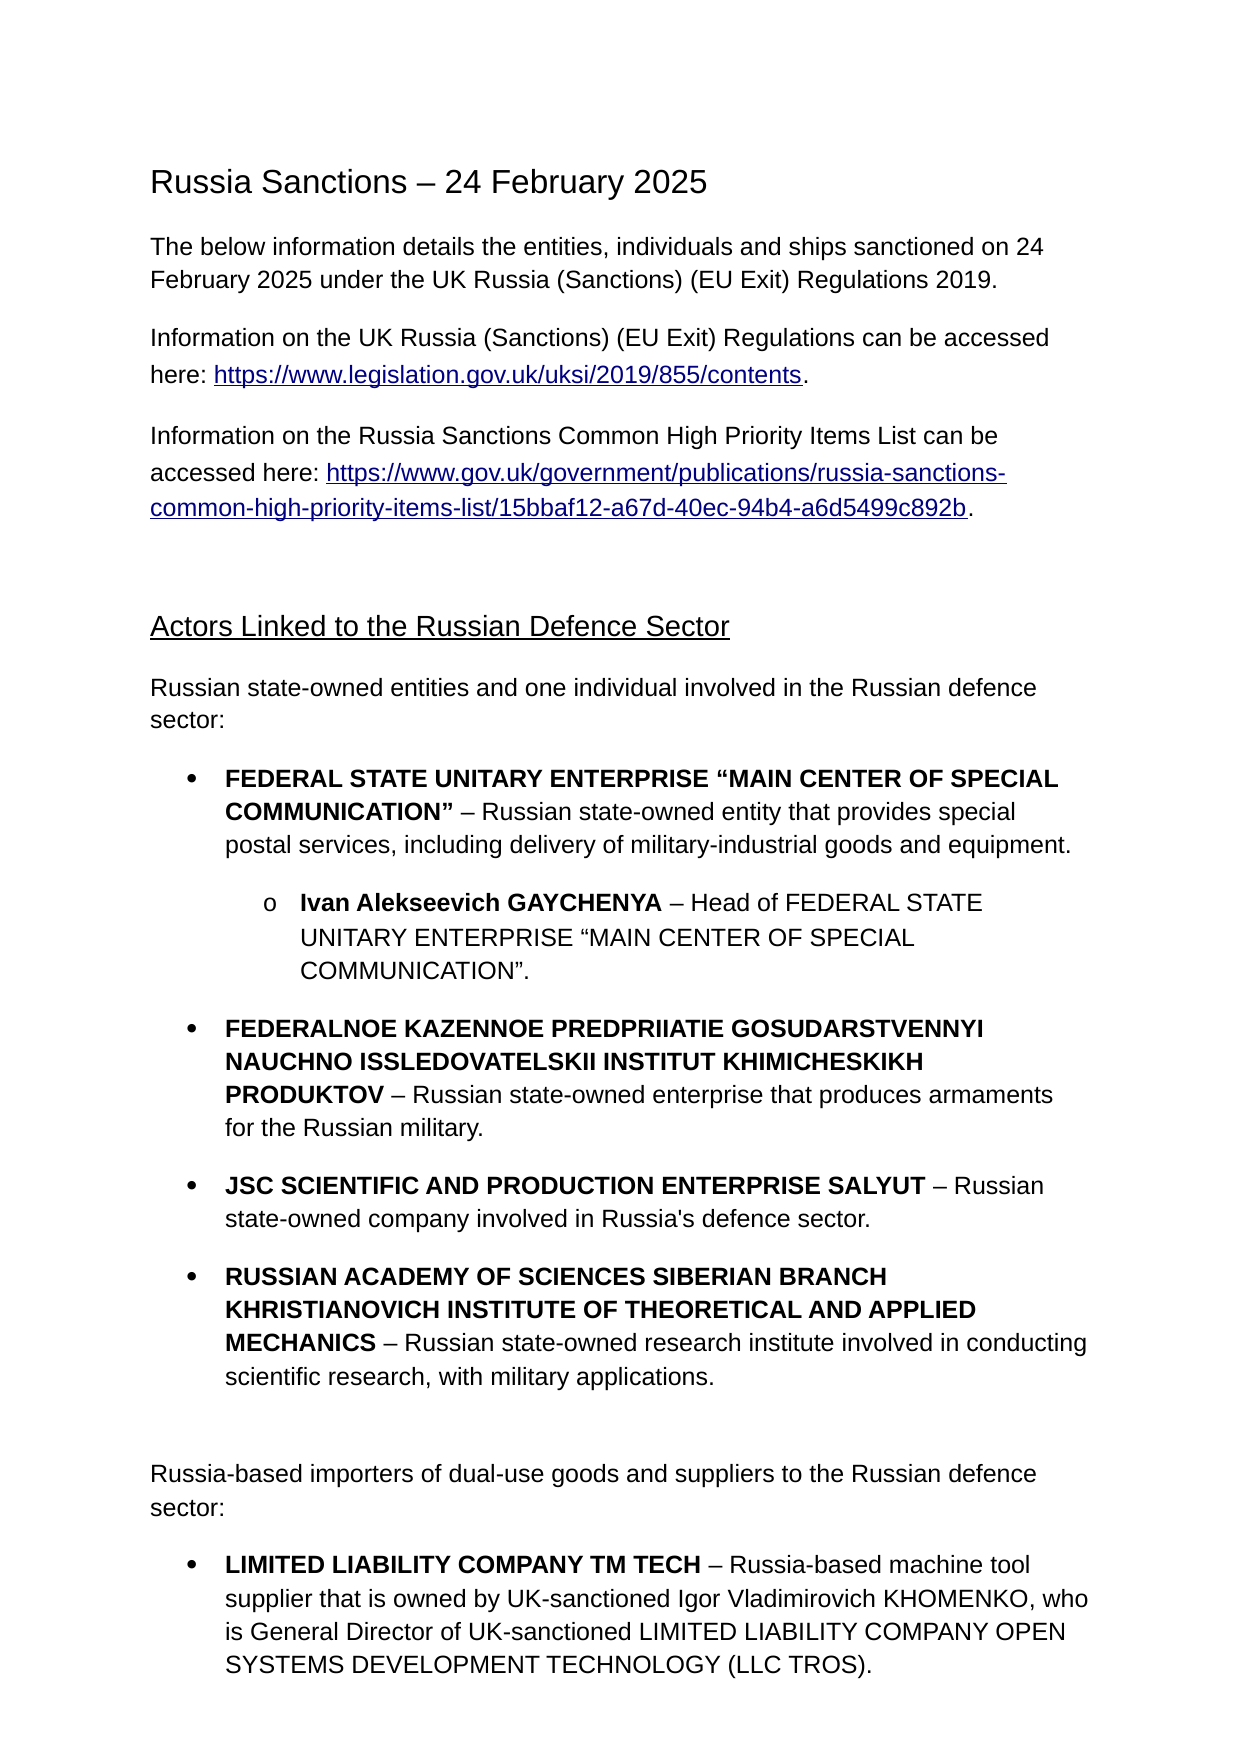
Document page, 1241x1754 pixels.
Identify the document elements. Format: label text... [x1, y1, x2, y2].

text Russia Sanctions – 24 February 2025 [150, 162, 1090, 201]
list FEDERAL STATE UNITARY ENTERPRISE “MAIN CENTER OF SPECIAL COMMUNICATION” – Russian state-owned entity that provides special postal services, including delivery of military-industrial goods and equipment. [187, 763, 1090, 858]
list RUSSIAN ACADEMY OF SCIENCES SIBERIAN BRANCH KHRISTIANOVICH INSTITUTE OF THEORETICAL AND APPLIED MECHANICS – Russian state-owned research institute involved in conducting scientific research, with military applications. [187, 1262, 1090, 1429]
text Information on the Russia Sanctions Common High Priority Items List can be accessed here: https://www.gov.uk/government/publications/russia-sanctions-common-high-priority-items-list/15bbaf12-a67d-40ec-94b4-a6d5499c892b. [150, 421, 1090, 522]
text Actors Linked to the Russian Defence Sector [150, 609, 1090, 642]
list FEDERALNOE KAZENNOE PREDPRIIATIE GOSUDARSTVENNYI NAUCHNO ISSLEDOVATELSKII INSTITUT KHIMICHESKIKH PRODUKTOV – Russian state-owned enterprise that produces armaments for the Russian military. [187, 1014, 1090, 1142]
text Russia-based importers of dual-use goods and suppliers to the Russian defence sector: [150, 1459, 1090, 1521]
text The below information details the entities, individuals and ships sanctioned on 24 February 2025 under the UK Russia (Sanctions) (EU Exit) Regulations 2019. [150, 232, 1090, 293]
list LIMITED LIABILITY COMPANY TM TECH – Russia-based machine tool supplier that is owned by UK-sanctioned Igor Vladimirovich KHOMENKO, who is General Director of UK-sanctioned LIMITED LIABILITY COMPANY OPEN SYSTEMS DEVELOPMENT TECHNOLOGY (LLC TROS). [187, 1551, 1090, 1678]
list Ivan Alekseevich GAYCHENYA – Head of FEDERAL STATE UNITARY ENTERPRISE “MAIN CENTER OF SPECIAL COMMUNICATION”. [262, 888, 1090, 985]
text Information on the UK Russia (Sanctions) (EU Exit) Regulations can be accessed here: https://www.legislation.gov.uk/uksi/2019/855/contents. [150, 323, 1090, 391]
text Russian state-owned entities and one individual involved in the Russian defence sector: [150, 672, 1090, 734]
list JSC SCIENTIFIC AND PRODUCTION ENTERPRISE SALYUT – Russian state-owned company involved in Russia's defence sector. [187, 1171, 1090, 1233]
